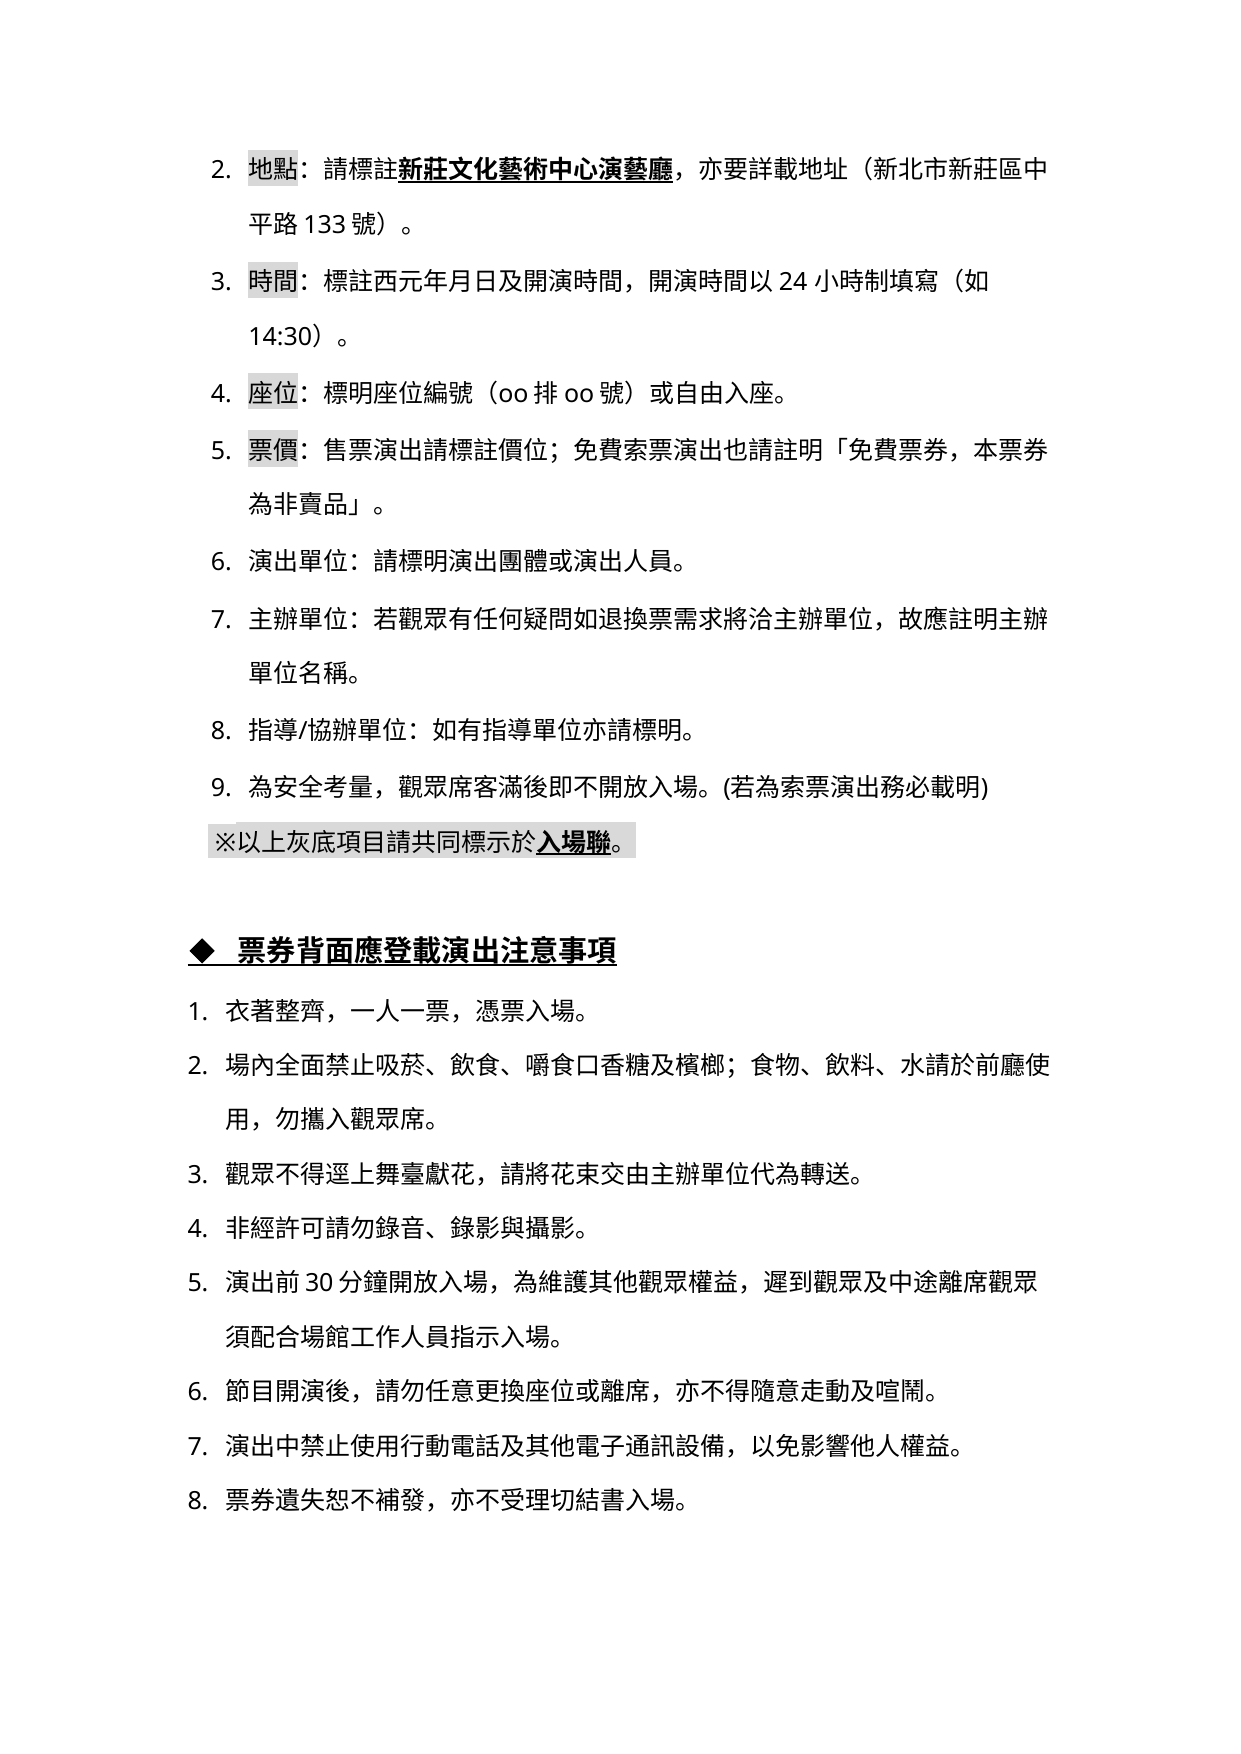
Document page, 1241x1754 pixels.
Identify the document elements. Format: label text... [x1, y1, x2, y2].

list 票券遺失恕不補發，亦不受理切結書入場。 [187, 1480, 1053, 1517]
list 為安全考量，觀眾席客滿後即不開放入場。(若為索票演出務必載明) [211, 768, 1053, 804]
list 座位：標明座位編號（oo排 oo號）或自由入座。 [211, 373, 1053, 409]
list 地點：請標註新莊文化藝術中心演藝廳，亦要詳載地址（新北市新莊區中平路133號）。 [211, 150, 1053, 241]
list 演出單位：請標明演出團體或演出人員。 [211, 542, 1053, 578]
list 主辦單位：若觀眾有任何疑問如退換票需求將洽主辦單位，故應註明主辦單位名稱。 [211, 599, 1053, 690]
text ※以上灰底項目請共同標示於入場聯。 [208, 822, 1053, 858]
list 非經許可請勿錄音、錄影與攝影。 [187, 1208, 1053, 1245]
list 場內全面禁止吸菸、飲食、嚼食口香糖及檳榔；食物、飲料、水請於前廳使用，勿攜入觀眾席。 [187, 1045, 1053, 1136]
list 演出中禁止使用行動電話及其他電子通訊設備，以免影響他人權益。 [187, 1426, 1053, 1462]
list 票券背面應登載演出注意事項 [187, 928, 1053, 970]
list 票價：售票演出請標註價位；免費索票演出也請註明「免費票券，本票券為非賣品」。 [211, 430, 1053, 521]
list 指導/協辦單位：如有指導單位亦請標明。 [211, 711, 1053, 747]
list 時間：標註西元年月日及開演時間，開演時間以 24 小時制填寫（如14:30）。 [211, 262, 1053, 352]
list 節目開演後，請勿任意更換座位或離席，亦不得隨意走動及喧鬧。 [187, 1372, 1053, 1408]
list 衣著整齊，一人一票，憑票入場。 [187, 991, 1053, 1027]
list 觀眾不得逕上舞臺獻花，請將花束交由主辦單位代為轉送。 [187, 1154, 1053, 1190]
list 演出前30分鐘開放入場，為維護其他觀眾權益，遲到觀眾及中途離席觀眾須配合場館工作人員指示入場。 [187, 1263, 1053, 1353]
